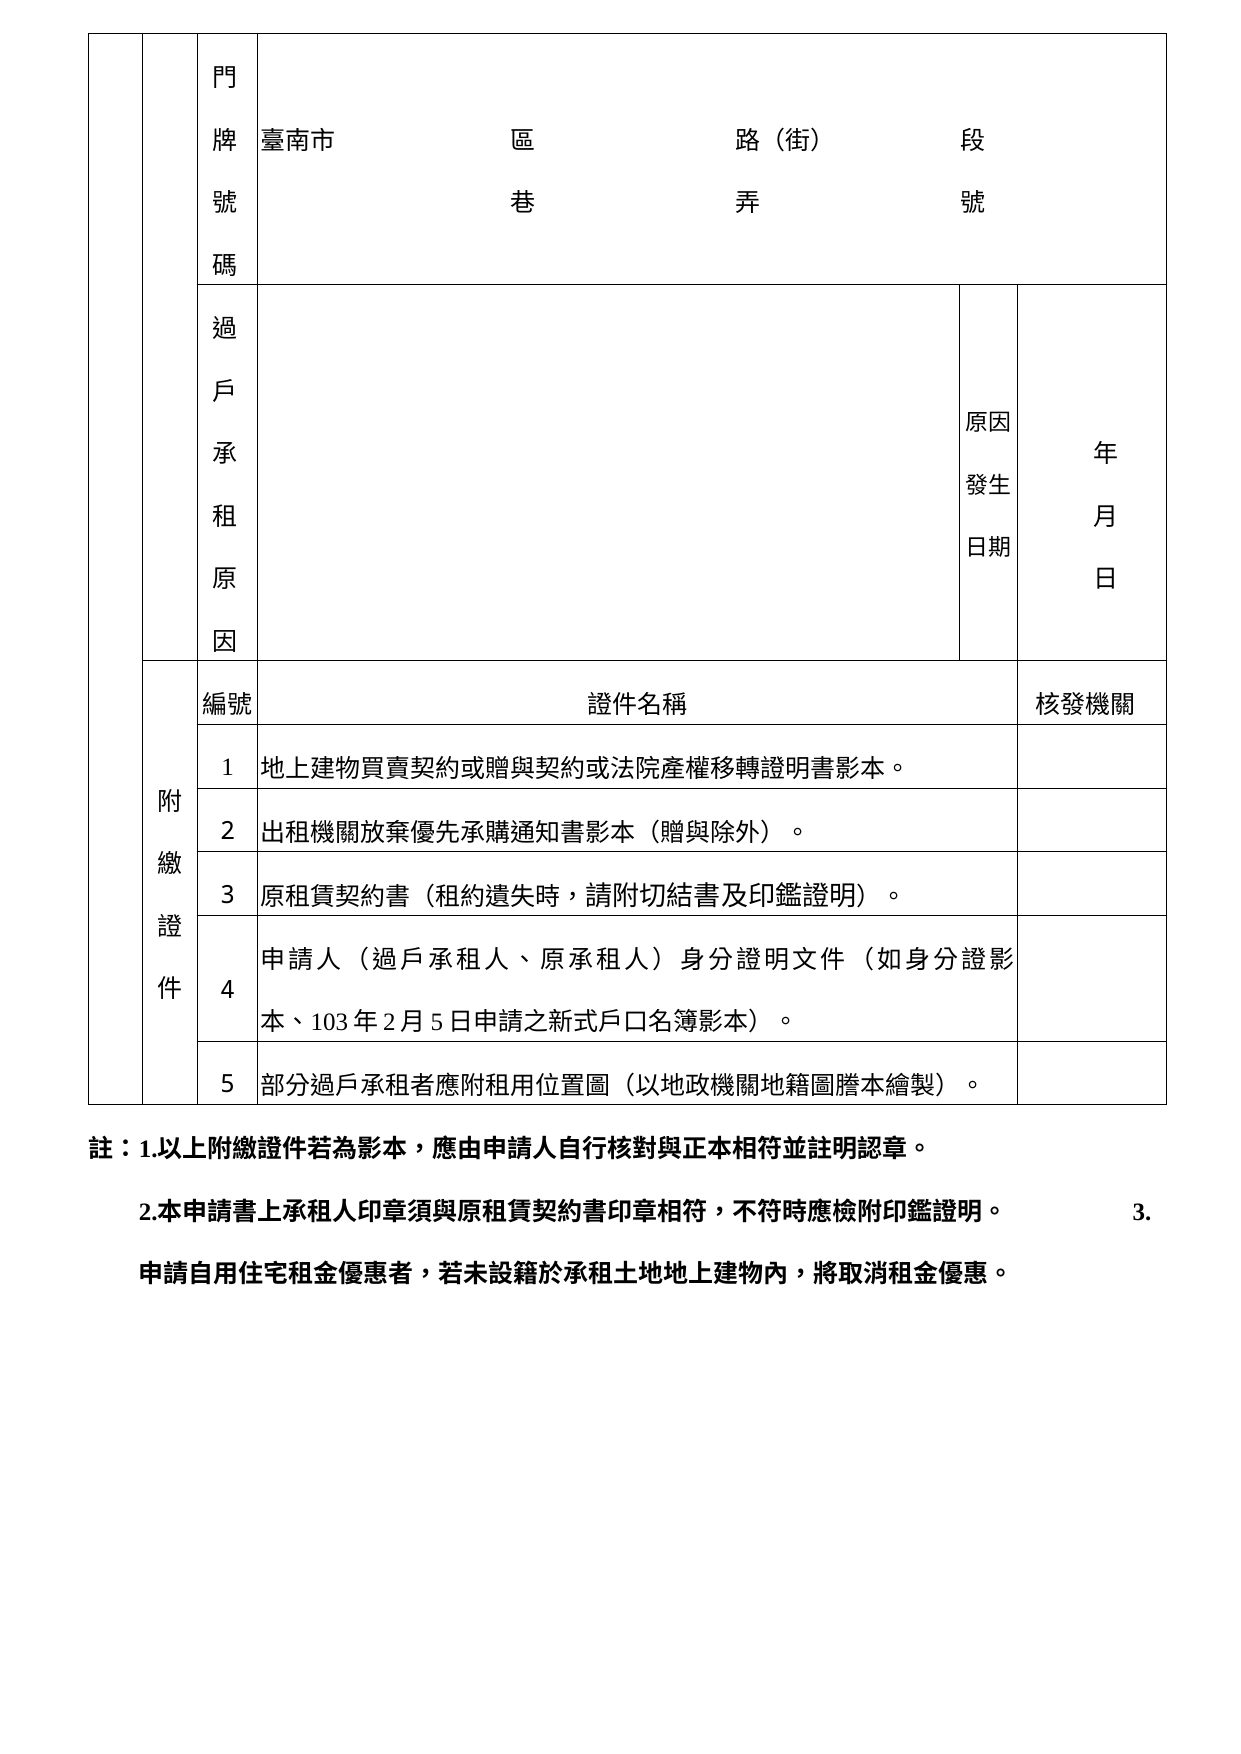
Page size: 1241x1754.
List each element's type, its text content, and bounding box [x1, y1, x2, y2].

table_cell 2 [198, 789, 257, 851]
table_cell [1018, 789, 1166, 851]
table_cell 申請人（過戶承租人、原承租人）身分證明文件（如身分證影本、103年2月5日申請之新式戶口名簿影本）。 [258, 916, 1017, 1041]
table_cell [1018, 852, 1166, 914]
table_cell 出租機關放棄優先承購通知書影本（贈與除外）。 [258, 789, 1017, 851]
table_cell 附 繳 證 件 [143, 661, 197, 1104]
table_cell 5 [198, 1042, 257, 1104]
table_cell 核發機關 [1018, 661, 1166, 724]
table_cell 部分過戶承租者應附租用位置圖（以地政機關地籍圖謄本繪製）。 [258, 1042, 1017, 1104]
table_cell [1018, 916, 1166, 1041]
table_cell 原因發生日期 [960, 285, 1017, 660]
table_cell [258, 285, 959, 660]
table_cell [1018, 1042, 1166, 1104]
table_cell 地上建物買賣契約或贈與契約或法院產權移轉證明書影本。 [258, 725, 1017, 787]
table_cell 原租賃契約書（租約遺失時，請附切結書及印鑑證明）。 [258, 852, 1017, 914]
table_cell 1 [198, 725, 257, 787]
table_cell 3 [198, 852, 257, 914]
table_cell 4 [198, 916, 257, 1041]
table_cell [89, 34, 142, 1104]
table_cell 編號 [198, 661, 257, 724]
table_cell 門牌號碼 [198, 34, 257, 284]
table_cell 過戶承租原因 [198, 285, 257, 660]
table_cell 年 月 日 [1018, 285, 1166, 660]
table_cell [143, 34, 197, 660]
table_cell 證件名稱 [258, 661, 1017, 724]
table_cell 臺南市 區 路（街） 段 巷 弄 號 [258, 34, 1166, 284]
text 2.本申請書上承租人印章須與原租賃契約書印章相符，不符時應檢附印鑑證明。 3.申請自用住宅租金優惠者，若未設籍於承租土地地上建物內，將取消租金優惠。 [88, 1168, 1152, 1293]
text 註：1.以上附繳證件若為影本，應由申請人自行核對與正本相符並註明認章。 [88, 1105, 1152, 1168]
table_cell [1018, 725, 1166, 787]
